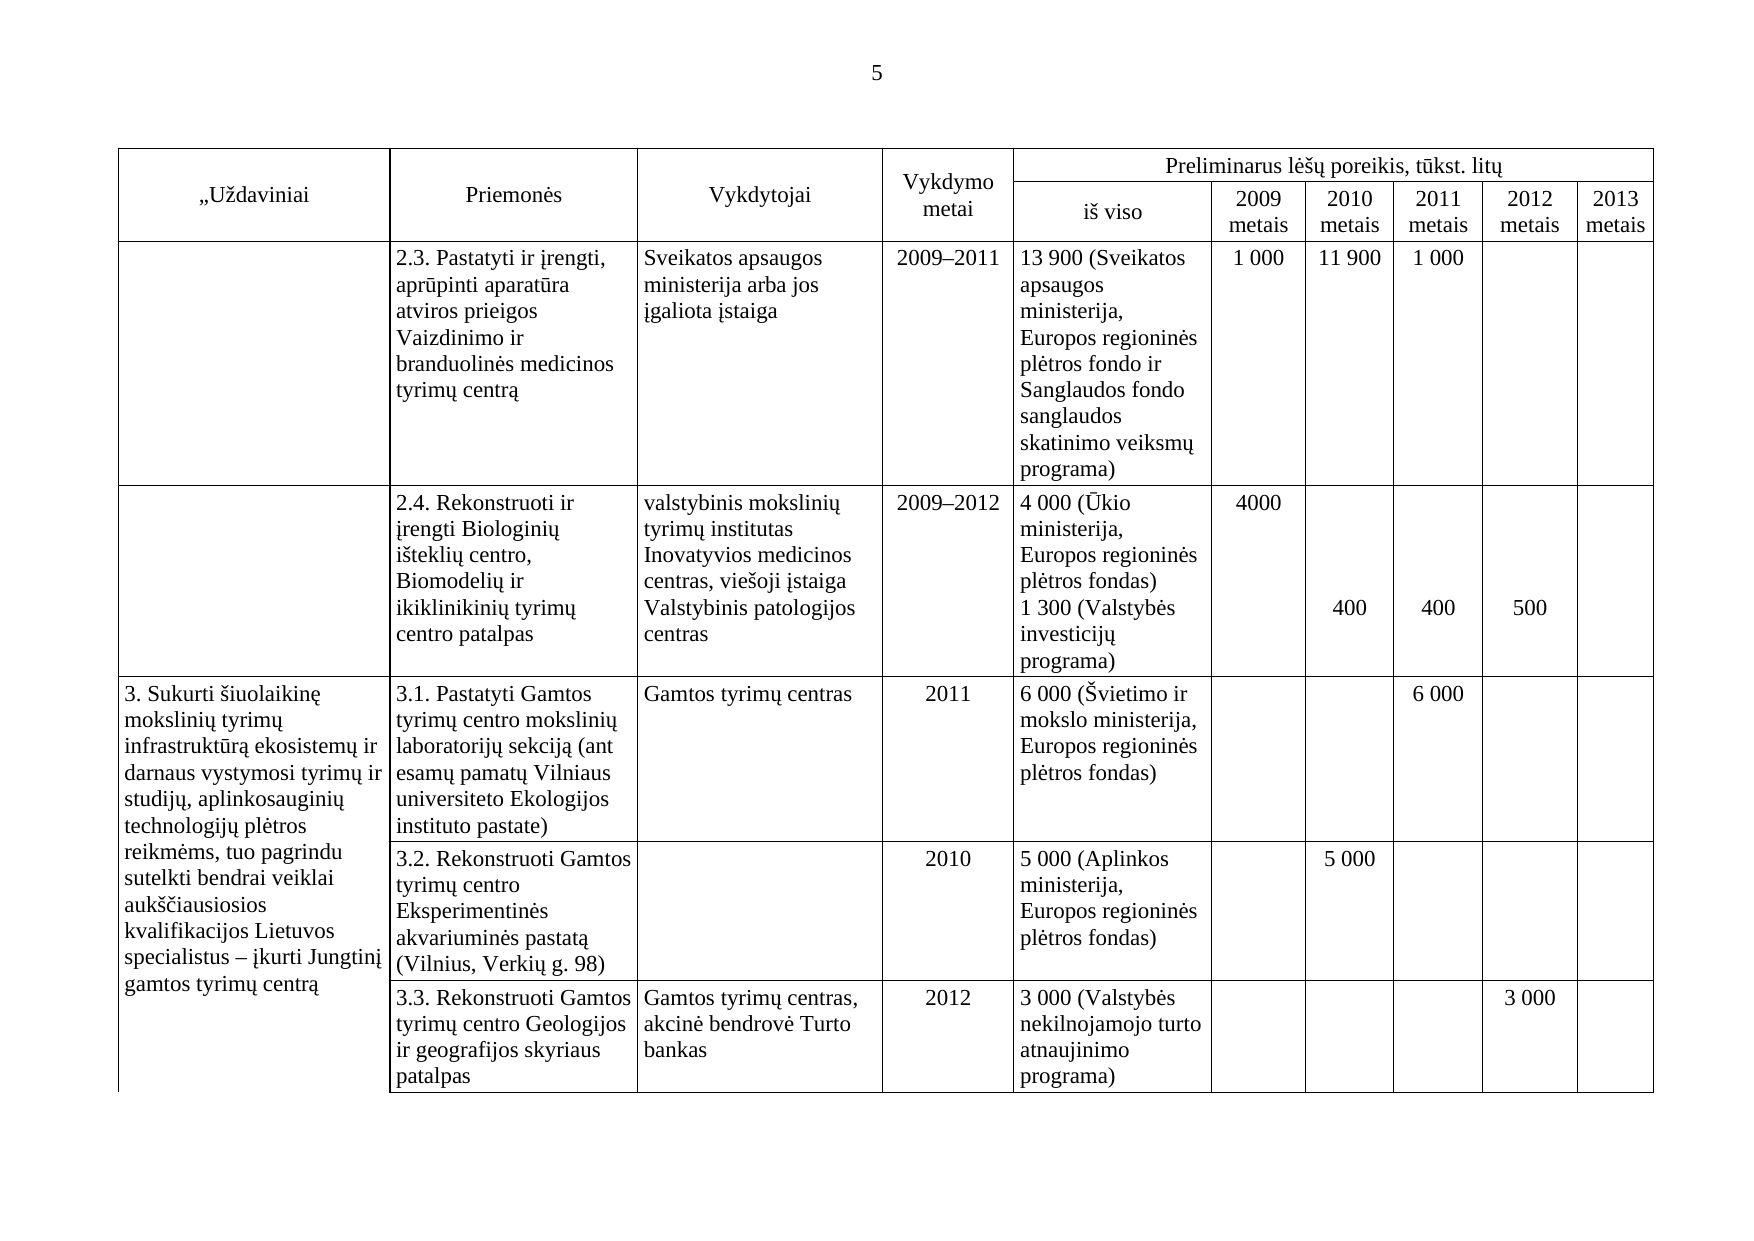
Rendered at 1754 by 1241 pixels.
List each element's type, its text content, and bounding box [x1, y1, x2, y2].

table_header Preliminarus lėšų poreikis, tūkst. litų [1014, 149, 1653, 181]
table_cell [1306, 981, 1393, 1092]
table_cell [1578, 486, 1653, 676]
table_cell 3.3. Rekonstruoti Gamtos tyrimų centro Geologijos ir geografijos skyriaus patalpas [391, 981, 637, 1092]
table_cell 11 900 [1306, 242, 1393, 484]
table_cell [1578, 677, 1653, 841]
table_cell 1 000 [1212, 242, 1305, 484]
table_cell [1212, 842, 1305, 979]
table_header Vykdymo metai [883, 149, 1013, 241]
table_cell 3 000 [1483, 981, 1577, 1092]
table_cell 500 [1483, 486, 1577, 676]
table_cell valstybinis mokslinių tyrimų institutas Inovatyvios medicinos centras, viešoji įstaiga Valstybinis patologijos centras [638, 486, 882, 676]
table_cell 13 900 (Sveikatos apsaugos ministerija, Europos regioninės plėtros fondo ir Sanglaudos fondo sanglaudos skatinimo veiksmų programa) [1014, 242, 1211, 484]
table_cell 2009–2011 [883, 242, 1013, 484]
table_cell Gamtos tyrimų centras, akcinė bendrovė Turto bankas [638, 981, 882, 1092]
table_cell 400 [1306, 486, 1393, 676]
table_cell 6 000 [1394, 677, 1482, 841]
table_cell [119, 486, 389, 676]
table_cell 2.4. Rekonstruoti ir įrengti Biologinių išteklių centro, Biomodelių ir ikiklinikinių tyrimų centro patalpas [391, 486, 637, 676]
table_cell 2012 [883, 981, 1013, 1092]
table_cell [1212, 677, 1305, 841]
table_cell [1578, 842, 1653, 979]
table_cell [1212, 981, 1305, 1092]
table_cell [1578, 242, 1653, 484]
table_cell 4 000 (Ūkio ministerija, Europos regioninės plėtros fondas) 1 300 (Valstybės investicijų programa) [1014, 486, 1211, 676]
table_header „Uždaviniai [119, 149, 389, 241]
table_cell 4000 [1212, 486, 1305, 676]
table_cell [1483, 842, 1577, 979]
table_cell [1483, 677, 1577, 841]
table_cell [119, 242, 389, 484]
table_cell 5 000 [1306, 842, 1393, 979]
table_cell 2013 metais [1578, 182, 1653, 241]
table_cell 2009 metais [1212, 182, 1305, 241]
table_cell 3.1. Pastatyti Gamtos tyrimų centro mokslinių laboratorijų sekciją (ant esamų pamatų Vilniaus universiteto Ekologijos instituto pastate) [391, 677, 637, 841]
table_cell 2010 metais [1306, 182, 1393, 241]
table_cell [638, 842, 882, 979]
table_cell [1306, 677, 1393, 841]
table_cell 2010 [883, 842, 1013, 979]
table_cell 2.3. Pastatyti ir įrengti, aprūpinti aparatūra atviros prieigos Vaizdinimo ir branduolinės medicinos tyrimų centrą [391, 242, 637, 484]
table_header Priemonės [391, 149, 637, 241]
table_cell [1394, 842, 1482, 979]
table_cell 2011 [883, 677, 1013, 841]
table_cell [1578, 981, 1653, 1092]
table_header Vykdytojai [638, 149, 882, 241]
table_cell iš viso [1014, 182, 1211, 241]
table_cell 2009–2012 [883, 486, 1013, 676]
table_cell Gamtos tyrimų centras [638, 677, 882, 841]
table_cell Sveikatos apsaugos ministerija arba jos įgaliota įstaiga [638, 242, 882, 484]
table_cell [1483, 242, 1577, 484]
table_cell [1394, 981, 1482, 1092]
table_cell 2012 metais [1483, 182, 1577, 241]
table_cell 400 [1394, 486, 1482, 676]
table_cell 6 000 (Švietimo ir mokslo ministerija, Europos regioninės plėtros fondas) [1014, 677, 1211, 841]
table_cell 3. Sukurti šiuolaikinę mokslinių tyrimų infrastruktūrą ekosistemų ir darnaus vystymosi tyrimų ir studijų, aplinkosauginių technologijų plėtros reikmėms, tuo pagrindu sutelkti bendrai veiklai aukščiausiosios kvalifikacijos Lietuvos specialistus – įkurti Jungtinį gamtos tyrimų centrą [119, 677, 389, 1092]
table_cell 3.2. Rekonstruoti Gamtos tyrimų centro Eksperimentinės akvariuminės pastatą (Vilnius, Verkių g. 98) [391, 842, 637, 979]
table_cell 1 000 [1394, 242, 1482, 484]
table_cell 3 000 (Valstybės nekilnojamojo turto atnaujinimo programa) [1014, 981, 1211, 1092]
table_cell 5 000 (Aplinkos ministerija, Europos regioninės plėtros fondas) [1014, 842, 1211, 979]
table_cell 2011 metais [1394, 182, 1482, 241]
